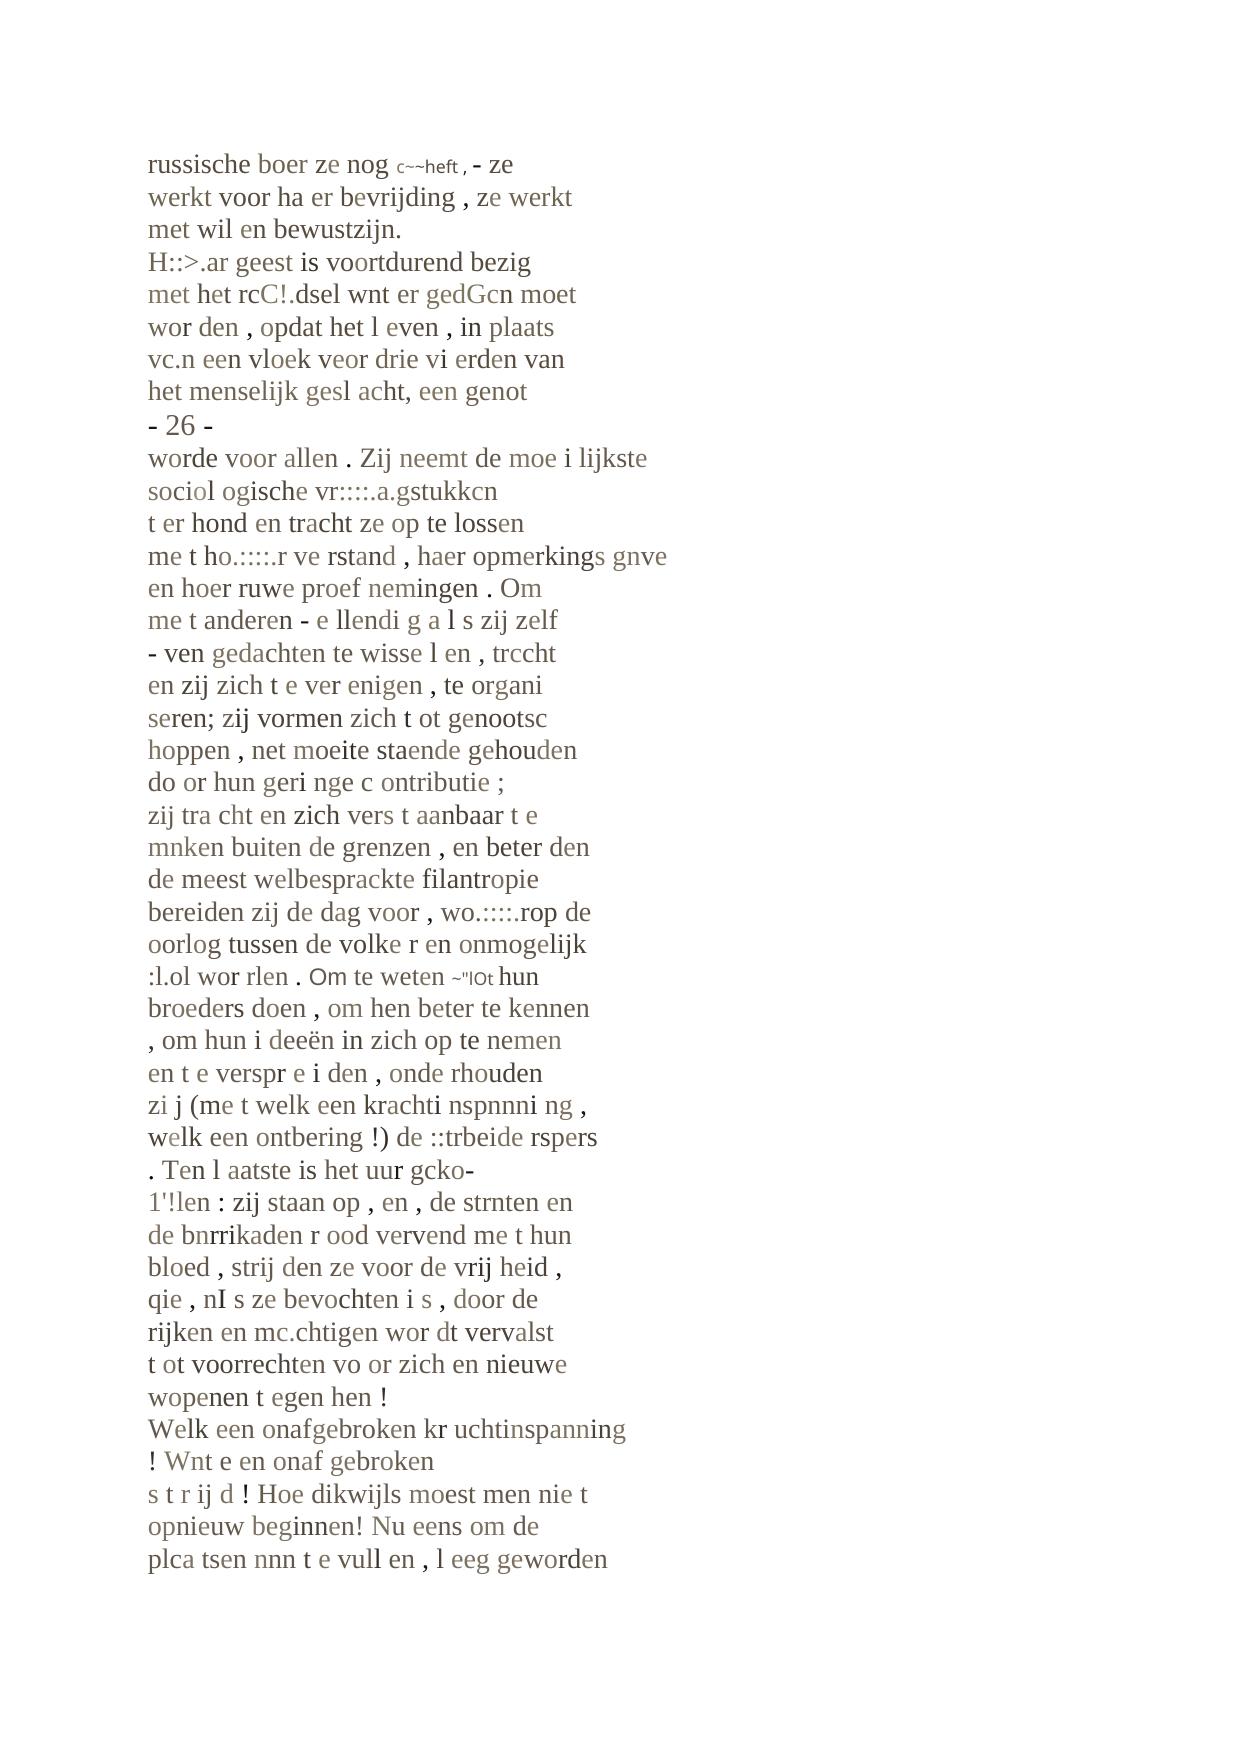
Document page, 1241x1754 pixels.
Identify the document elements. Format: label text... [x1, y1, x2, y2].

text oorlog tussen de volke r en onmogelijk [148, 927, 1093, 960]
text worde voor allen . Zij neemt de moe i lijkste [148, 441, 1093, 474]
text het menselijk gesl acht, een genot [148, 374, 1093, 407]
text - ven gedachten te wisse l en , trccht [148, 636, 1093, 668]
text do or hun geri nge c ontributie ; [148, 765, 1093, 798]
text t er hond en tracht ze op te lossen [148, 506, 1093, 539]
text , om hun i deeën in zich op te nemen [148, 1023, 1093, 1056]
text s t r ij d ! Hoe dikwijls moest men nie t [148, 1477, 1093, 1509]
text wor den , opdat het l even , in plaats [148, 309, 1093, 342]
text seren; zij vormen zich t ot genootsc [148, 701, 1093, 733]
text . Ten l aatste is het uur gcko- [148, 1153, 1093, 1185]
text plca tsen nnn t e vull en , l eeg geworden [148, 1542, 1093, 1574]
text werkt voor ha er bevrijding , ze werkt [148, 180, 1093, 212]
text en t e verspr e i den , onde rhouden [148, 1056, 1093, 1088]
text Welk een onafgebroken kr uchtinspanning [148, 1412, 1093, 1444]
text russische boer ze nog c~~heft , - ze [148, 148, 1093, 180]
text H::>.ar geest is voortdurend bezig [148, 245, 1093, 277]
text en zij zich t e ver enigen , te organi [148, 668, 1093, 701]
text t ot voorrechten vo or zich en nieuwe [148, 1347, 1093, 1380]
text welk een ontbering !) de ::trbeide rspers [148, 1121, 1093, 1153]
text ! Wnt e en onaf gebroken [148, 1444, 1093, 1477]
text bloed , strij den ze voor de vrij heid , [148, 1250, 1093, 1282]
text met het rcC!.dsel wnt er gedGcn moet [148, 277, 1093, 309]
text 1'!len : zij staan op , en , de strnten en [148, 1185, 1093, 1218]
text en hoer ruwe proef nemingen . Om [148, 571, 1093, 603]
text opnieuw beginnen! Nu eens om de [148, 1509, 1093, 1542]
text vc.n een vloek veor drie vi erden van [148, 342, 1093, 374]
text :l.ol wor rlen . Om te weten ~"lOt hun [148, 960, 1093, 991]
text de bnrrikaden r ood vervend me t hun [148, 1218, 1093, 1250]
text mnken buiten de grenzen , en beter den [148, 830, 1093, 863]
text qie , nI s ze bevochten i s , door de [148, 1282, 1093, 1315]
text met wil en bewustzijn. [148, 212, 1093, 245]
text - 26 - [148, 407, 1093, 441]
text bereiden zij de dag voor , wo.::::.rop de [148, 895, 1093, 927]
text zij tra cht en zich vers t aanbaar t e [148, 798, 1093, 830]
text me t anderen - e llendi g a l s zij zelf [148, 603, 1093, 636]
text rijken en mc.chtigen wor dt vervalst [148, 1315, 1093, 1347]
text wopenen t egen hen ! [148, 1380, 1093, 1412]
text hoppen , net moeite staende gehouden [148, 733, 1093, 765]
text de meest welbesprackte filantropie [148, 863, 1093, 895]
text broeders doen , om hen beter te kennen [148, 991, 1093, 1023]
text zi j (me t welk een krachti nspnnni ng , [148, 1088, 1093, 1121]
text sociol ogische vr::::.a.gstukkcn [148, 474, 1093, 506]
text me t ho.::::.r ve rstand , haer opmerkings gnve [148, 539, 1093, 571]
